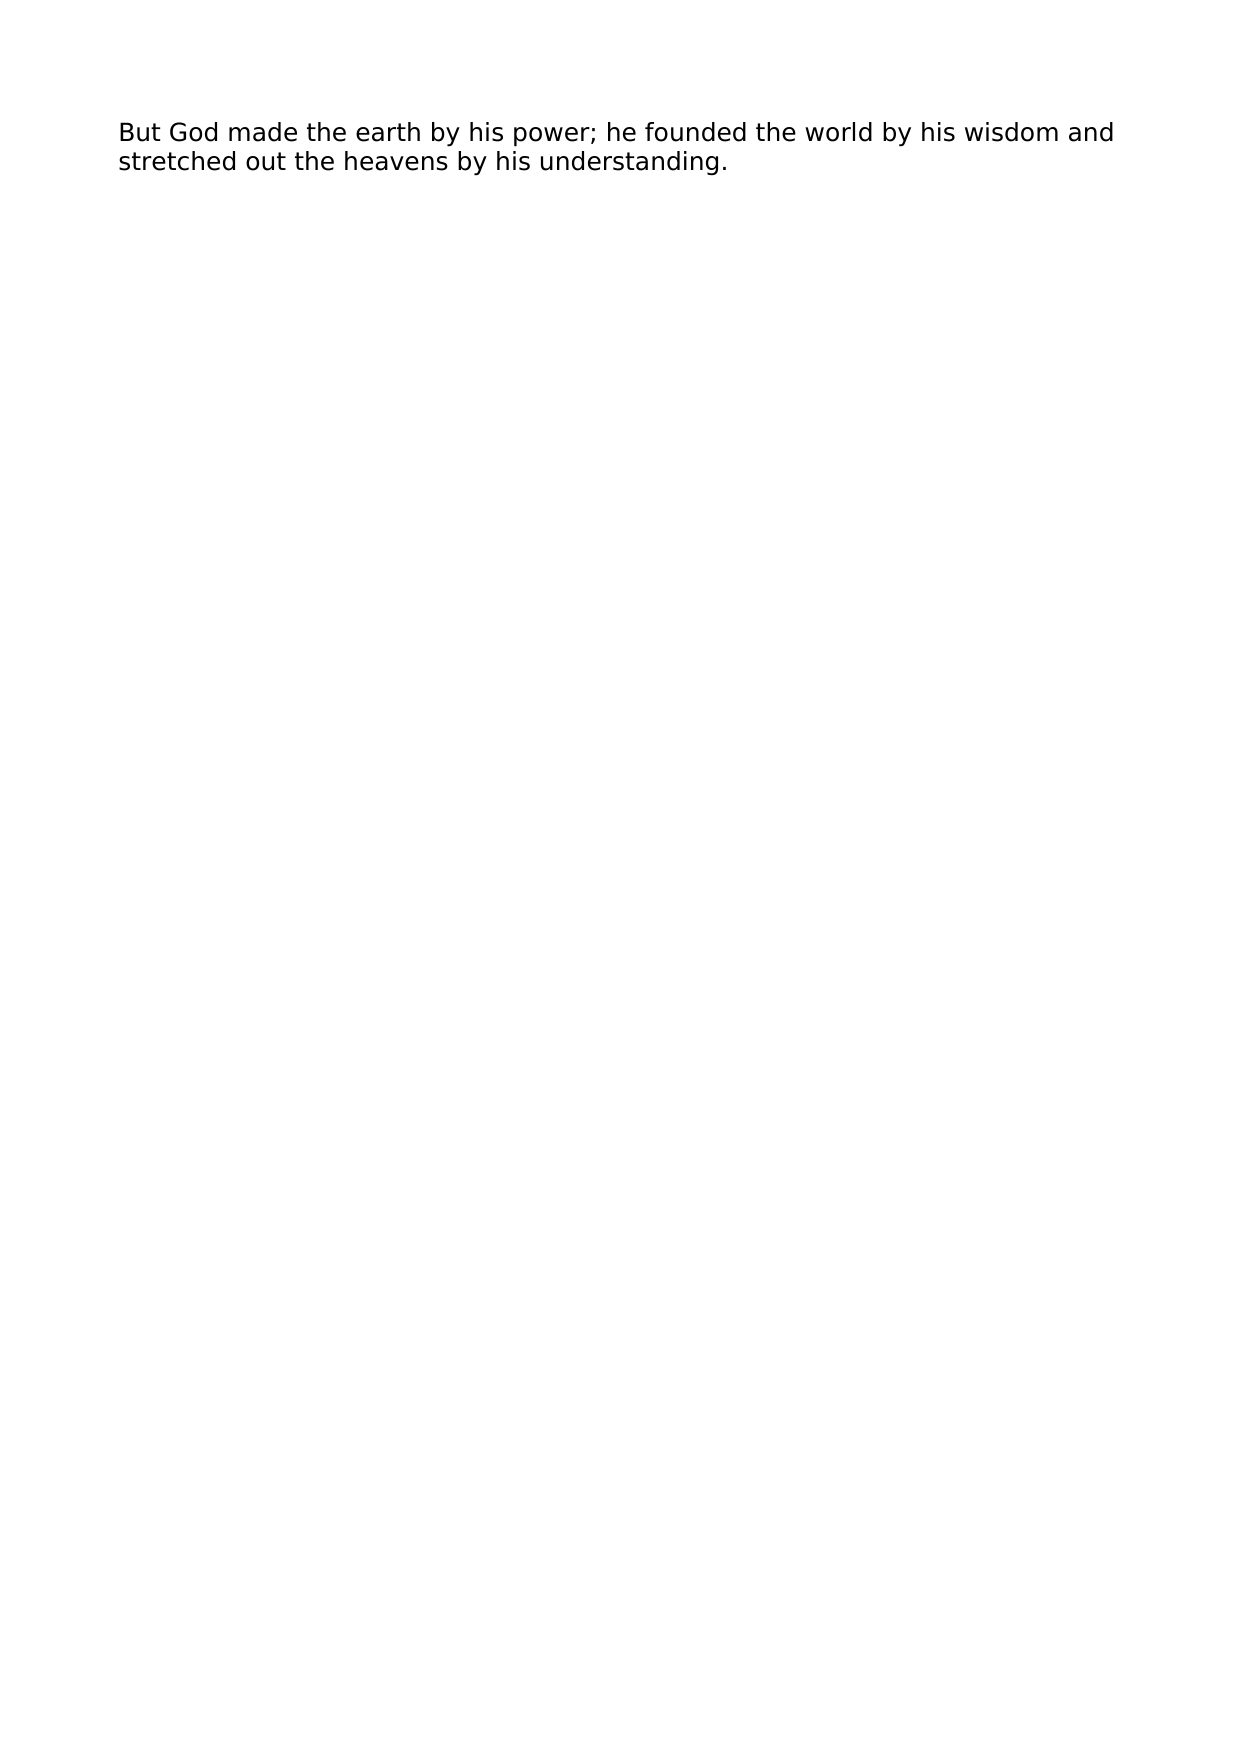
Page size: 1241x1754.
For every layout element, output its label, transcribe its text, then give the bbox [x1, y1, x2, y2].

text But God made the earth by his power; he founded the world by his wisdom and stretched out the heavens by his understanding. [118, 118, 1122, 176]
